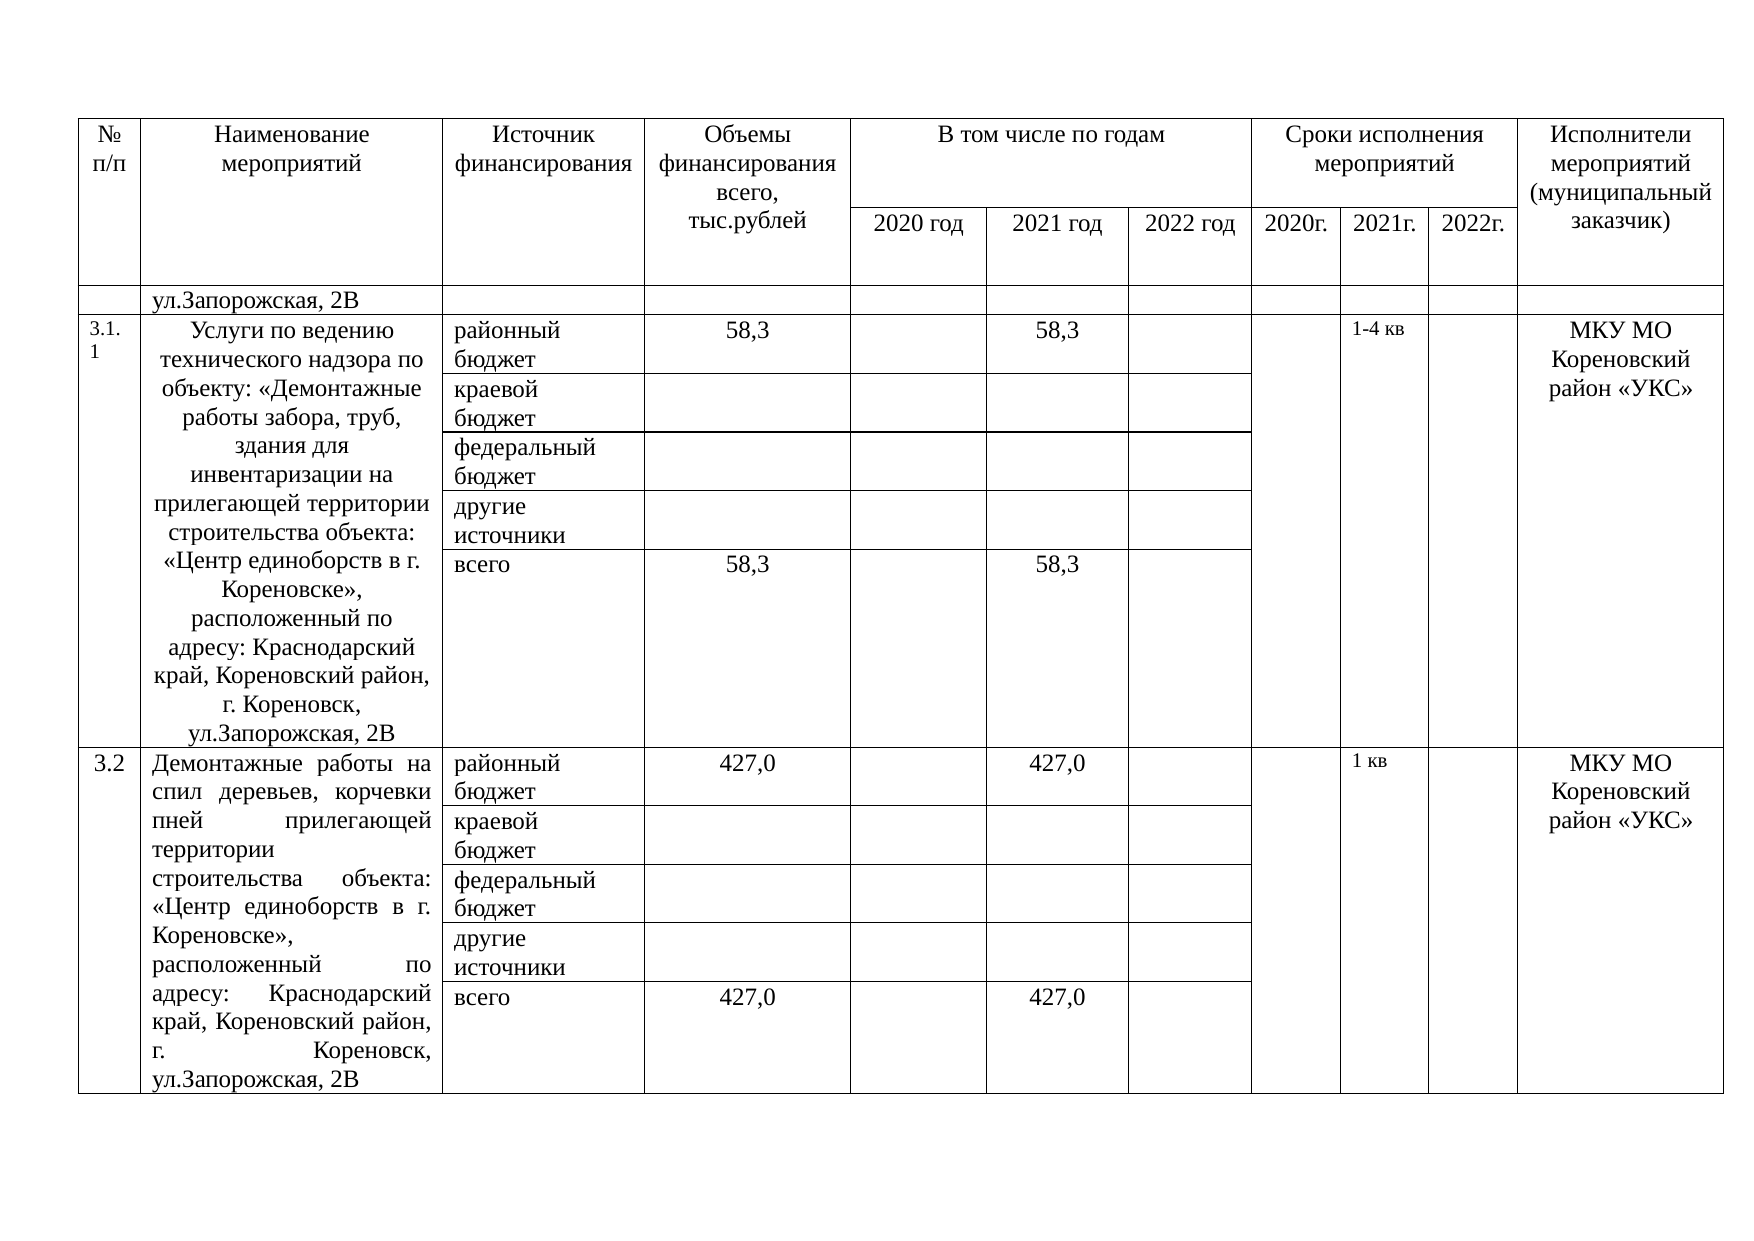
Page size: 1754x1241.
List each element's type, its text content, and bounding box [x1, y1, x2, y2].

table_cell [851, 315, 986, 373]
table_cell [987, 865, 1128, 922]
table_cell [1252, 315, 1340, 747]
table_cell [1129, 923, 1251, 981]
table_cell [851, 433, 986, 490]
table_cell [645, 923, 850, 981]
table_cell [987, 806, 1128, 864]
table_cell [851, 982, 986, 1093]
table_cell [443, 286, 644, 314]
table_cell районный бюджет [443, 315, 644, 373]
table_cell [987, 374, 1128, 431]
table_cell федеральный бюджет [443, 865, 644, 922]
table_header Объемы финансирования всего, тыс.рублей [645, 119, 850, 284]
table_cell 427,0 [987, 748, 1128, 805]
table_cell 427,0 [987, 982, 1128, 1093]
table_cell [851, 550, 986, 747]
table_cell 2021г. [1341, 208, 1428, 284]
table_cell Демонтажные работы на спил деревьев, корчевки пней прилегающей территории строительства объекта: «Центр единоборств в г. Кореновске», расположенный по адресу: Краснодарский край, Кореновский район, г. Кореновск, ул.Запорожская, 2В [141, 748, 442, 1093]
table_cell [1129, 865, 1251, 922]
table_cell 1 кв [1341, 748, 1428, 1093]
table_cell [1129, 491, 1251, 548]
table_cell [987, 286, 1128, 314]
table_cell всего [443, 982, 644, 1093]
table_cell [645, 491, 850, 548]
table_cell [1129, 550, 1251, 747]
table_cell [645, 806, 850, 864]
table_cell 3.1.1 [79, 315, 140, 747]
table_cell 2022 год [1129, 208, 1251, 284]
table_cell [1429, 315, 1517, 747]
table_cell [987, 491, 1128, 548]
table_cell [851, 374, 986, 431]
table_cell 58,3 [987, 550, 1128, 747]
table_cell всего [443, 550, 644, 747]
table_cell 427,0 [645, 982, 850, 1093]
table_header Исполнители мероприятий (муниципальный заказчик) [1518, 119, 1723, 284]
table_cell [987, 923, 1128, 981]
table_cell [1129, 982, 1251, 1093]
table_cell 3.2 [79, 748, 140, 1093]
table_header Источник финансирования [443, 119, 644, 284]
table_cell краевой бюджет [443, 374, 644, 431]
table_cell [1129, 286, 1251, 314]
table_cell [645, 865, 850, 922]
table_cell МКУ МО Кореновский район «УКС» [1518, 748, 1723, 1093]
table_cell [851, 748, 986, 805]
table_cell [851, 923, 986, 981]
table_cell [851, 286, 986, 314]
table_cell 2020 год [851, 208, 986, 284]
table_header № п/п [79, 119, 140, 284]
table_cell [851, 491, 986, 548]
table_cell 427,0 [645, 748, 850, 805]
table_cell [1129, 315, 1251, 373]
table_cell [987, 433, 1128, 490]
table_cell 58,3 [645, 550, 850, 747]
table_cell 58,3 [987, 315, 1128, 373]
table_cell [1129, 433, 1251, 490]
table_cell 2021 год [987, 208, 1128, 284]
table_cell 2020г. [1252, 208, 1340, 284]
table_cell другие источники [443, 491, 644, 548]
table_header В том числе по годам [851, 119, 1251, 207]
table_cell [645, 374, 850, 431]
table_cell [645, 433, 850, 490]
table_cell 58,3 [645, 315, 850, 373]
table_cell федеральный бюджет [443, 433, 644, 490]
table_cell Услуги по ведению технического надзора по объекту: «Демонтажные работы забора, труб, здания для инвентаризации на прилегающей территории строительства объекта: «Центр единоборств в г. Кореновске», расположенный по адресу: Краснодарский край, Кореновский район, г. Кореновск, ул.Запорожская, 2В [141, 315, 442, 747]
table_cell [1129, 748, 1251, 805]
table_cell 2022г. [1429, 208, 1517, 284]
table_cell [1429, 748, 1517, 1093]
table_cell районный бюджет [443, 748, 644, 805]
table_cell [645, 286, 850, 314]
table_cell другие источники [443, 923, 644, 981]
table_cell [1129, 806, 1251, 864]
table_cell краевой бюджет [443, 806, 644, 864]
table_cell [851, 806, 986, 864]
table_cell [1252, 748, 1340, 1093]
table_header Сроки исполнения мероприятий [1252, 119, 1517, 207]
table_cell [851, 865, 986, 922]
table_header Наименование мероприятий [141, 119, 442, 284]
table_cell МКУ МО Кореновский район «УКС» [1518, 315, 1723, 747]
table_cell [1129, 374, 1251, 431]
table_cell 1-4 кв [1341, 315, 1428, 747]
